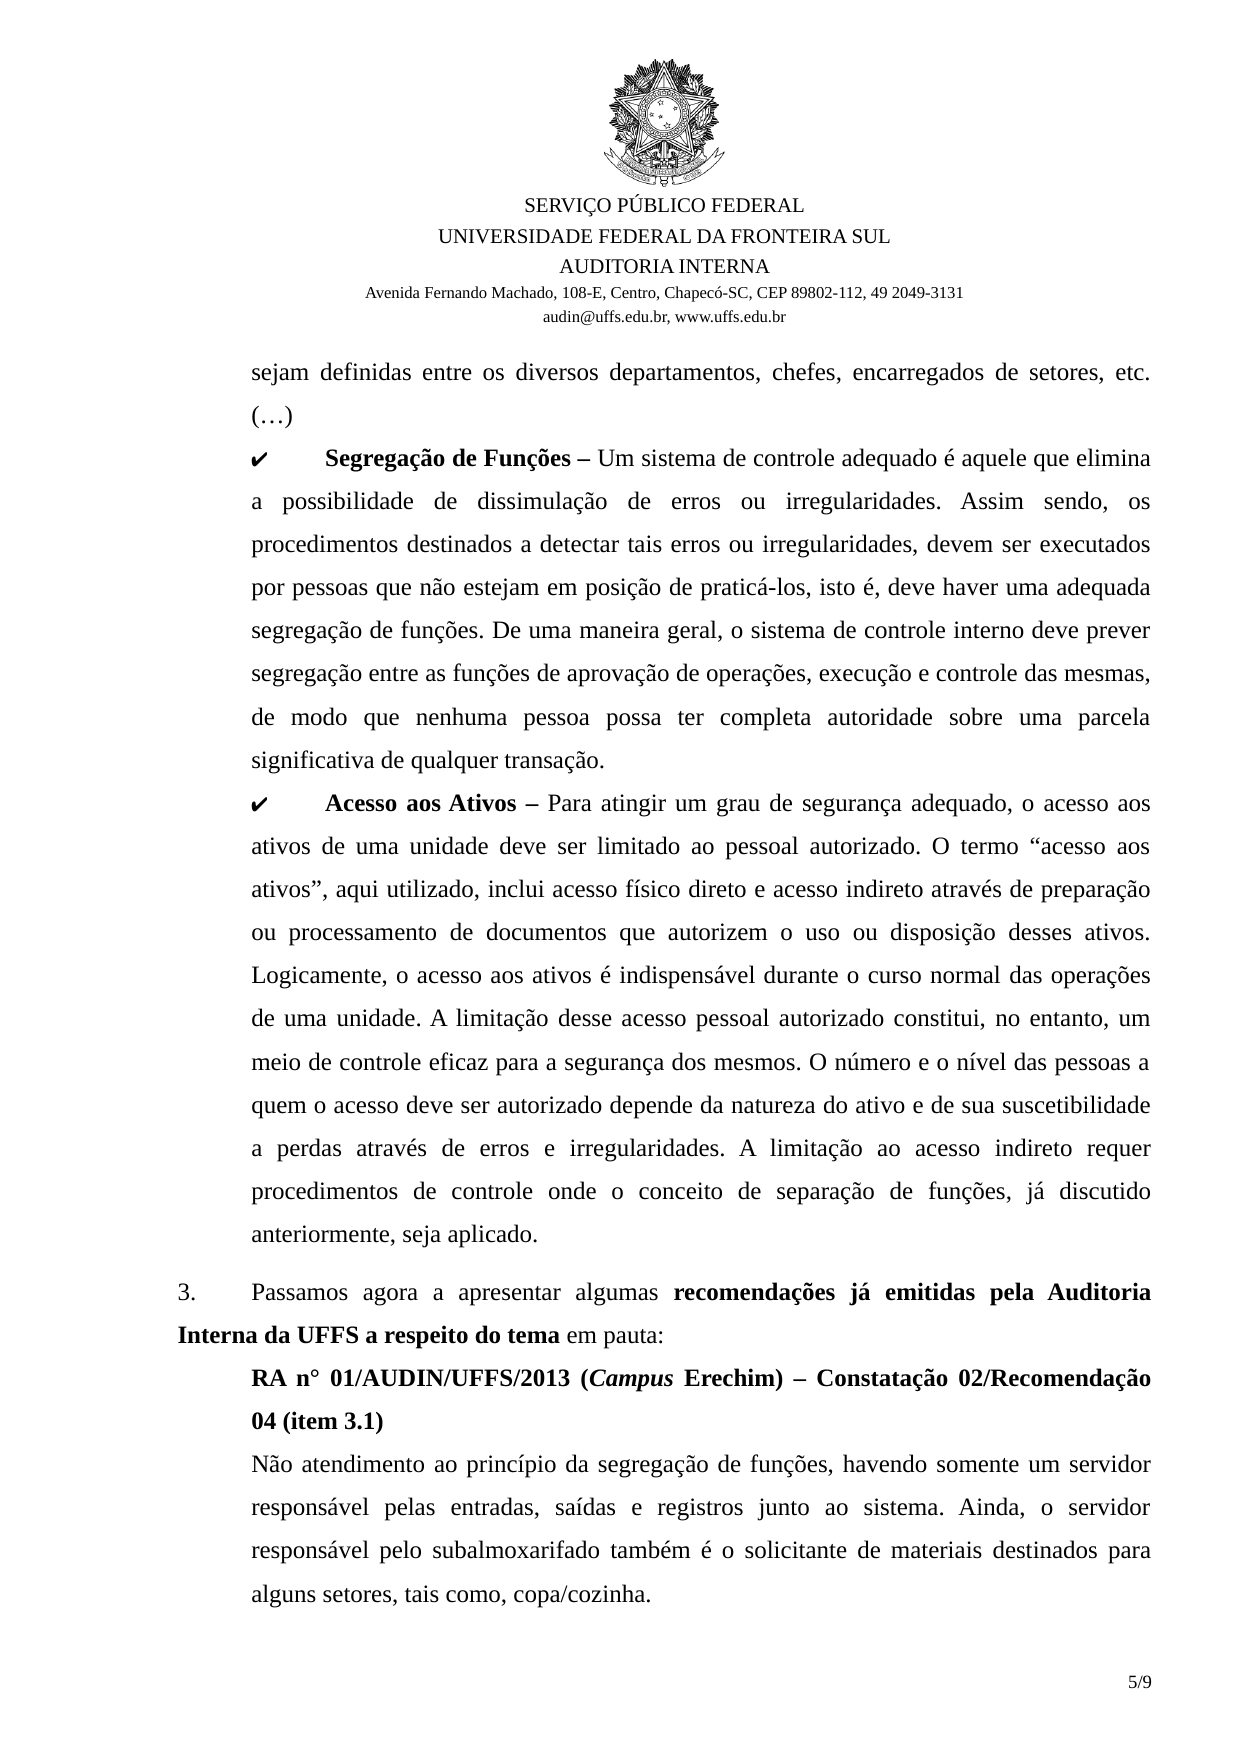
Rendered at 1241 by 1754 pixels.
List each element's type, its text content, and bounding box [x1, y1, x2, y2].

list Acesso aos Ativos – Para atingir um grau de segurança adequado, o acesso aos ativos de uma unidade deve ser limitado ao pessoal autorizado. O termo “acesso aos ativos”, aqui utilizado, inclui acesso físico direto e acesso indireto através de preparação ou processamento de documentos que autorizem o uso ou disposição desses ativos. Logicamente, o acesso aos ativos é indispensável durante o curso normal das operações de uma unidade. A limitação desse acesso pessoal autorizado constitui, no entanto, um meio de controle eficaz para a segurança dos mesmos. O número e o nível das pessoas a quem o acesso deve ser autorizado depende da natureza do ativo e de sua suscetibilidade a perdas através de erros e irregularidades. A limitação ao acesso indireto requer procedimentos de controle onde o conceito de separação de funções, já discutido anteriormente, seja aplicado. [251, 788, 1152, 1248]
text RA n° 01/AUDIN/UFFS/2013 (Campus Erechim) – Constatação 02/Recomendação 04 (item 3.1) [251, 1363, 1152, 1435]
list sejam definidas entre os diversos departamentos, chefes, encarregados de setores, etc. (…) [251, 357, 1152, 428]
list Segregação de Funções – Um sistema de controle adequado é aquele que elimina a possibilidade de dissimulação de erros ou irregularidades. Assim sendo, os procedimentos destinados a detectar tais erros ou irregularidades, devem ser executados por pessoas que não estejam em posição de praticá-los, isto é, deve haver uma adequada segregação de funções. De uma maneira geral, o sistema de controle interno deve prever segregação entre as funções de aprovação de operações, execução e controle das mesmas, de modo que nenhuma pessoa possa ter completa autoridade sobre uma parcela significativa de qualquer transação. [251, 443, 1152, 773]
text Não atendimento ao princípio da segregação de funções, havendo somente um servidor responsável pelas entradas, saídas e registros junto ao sistema. Ainda, o servidor responsável pelo subalmoxarifado também é o solicitante de materiais destinados para alguns setores, tais como, copa/cozinha. [251, 1449, 1152, 1607]
text 3. Passamos agora a apresentar algumas recomendações já emitidas pela Auditoria Interna da UFFS a respeito do tema em pauta: [177, 1277, 1152, 1349]
